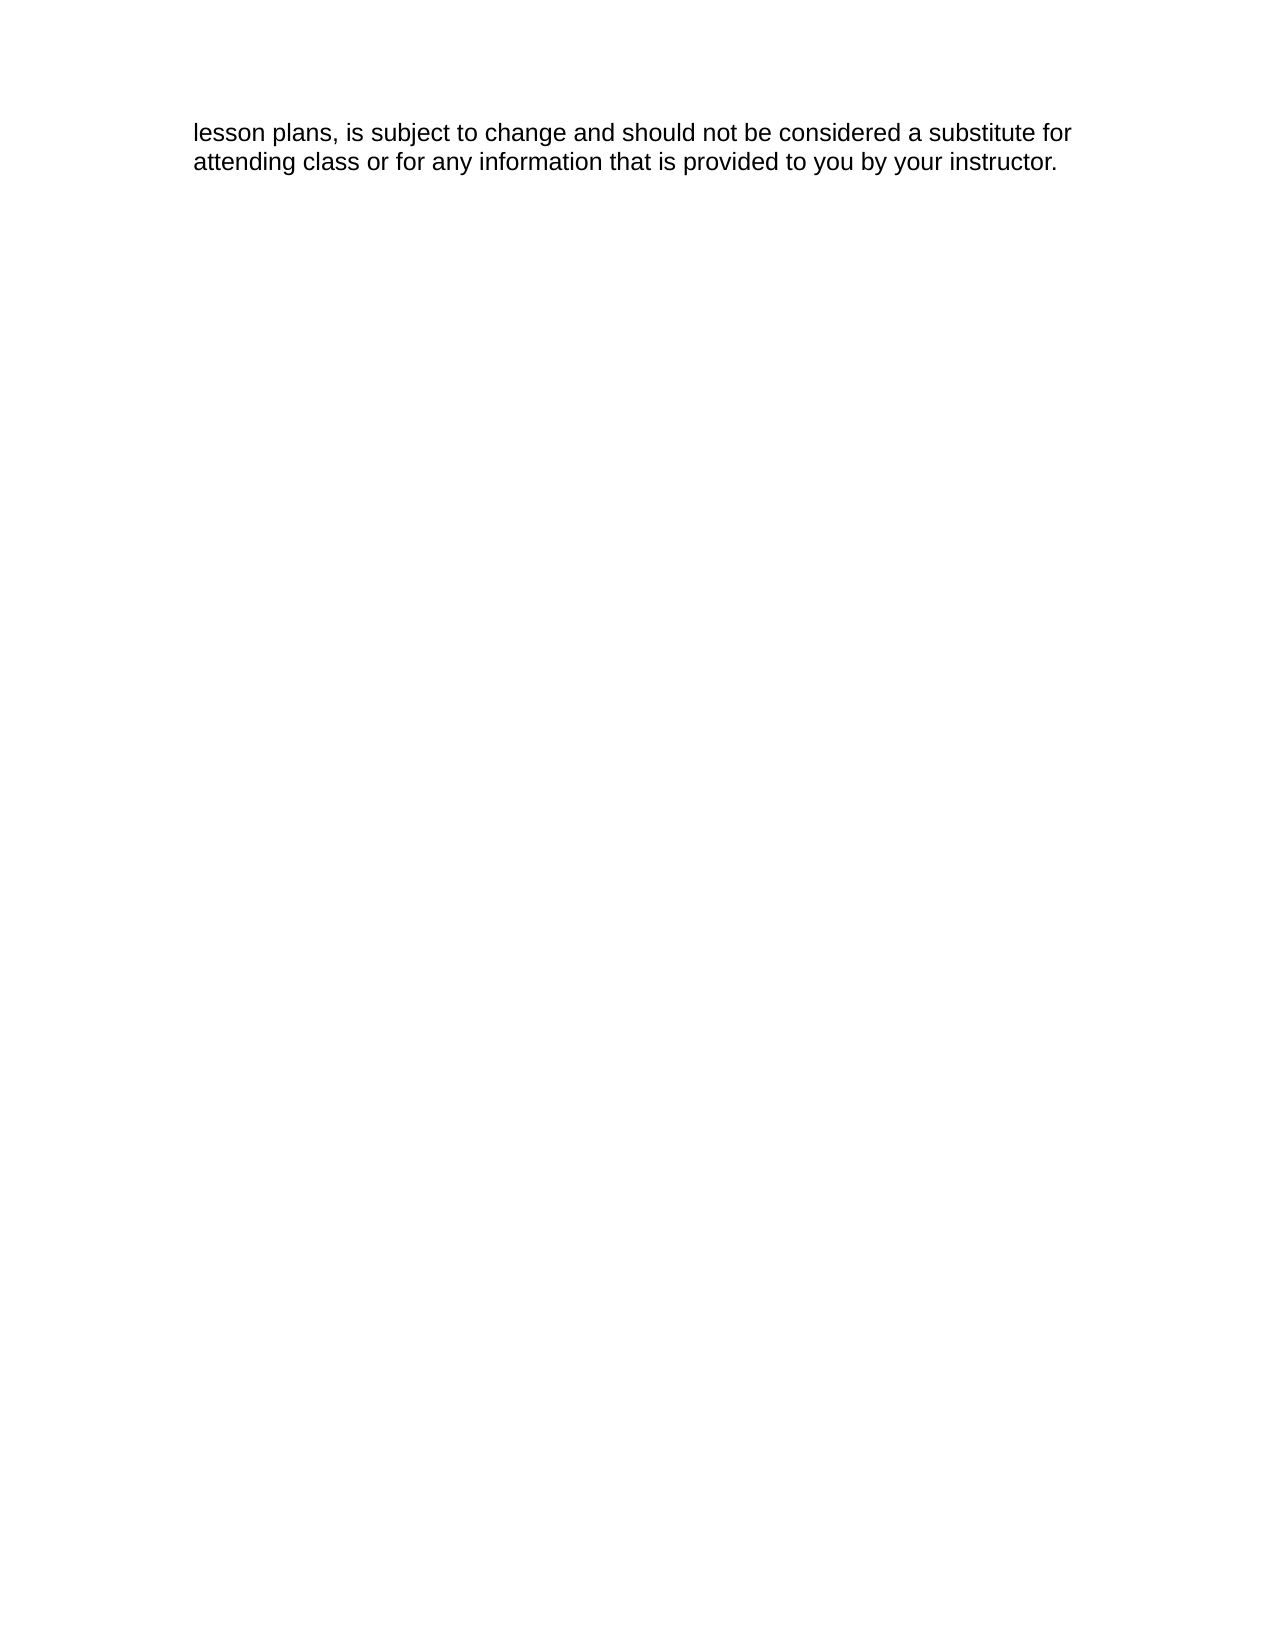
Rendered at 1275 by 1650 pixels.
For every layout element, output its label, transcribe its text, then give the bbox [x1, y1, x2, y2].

list lesson plans, is subject to change and should not be considered a substitute for attending class or for any information that is provided to you by your instructor. [156, 118, 1157, 176]
